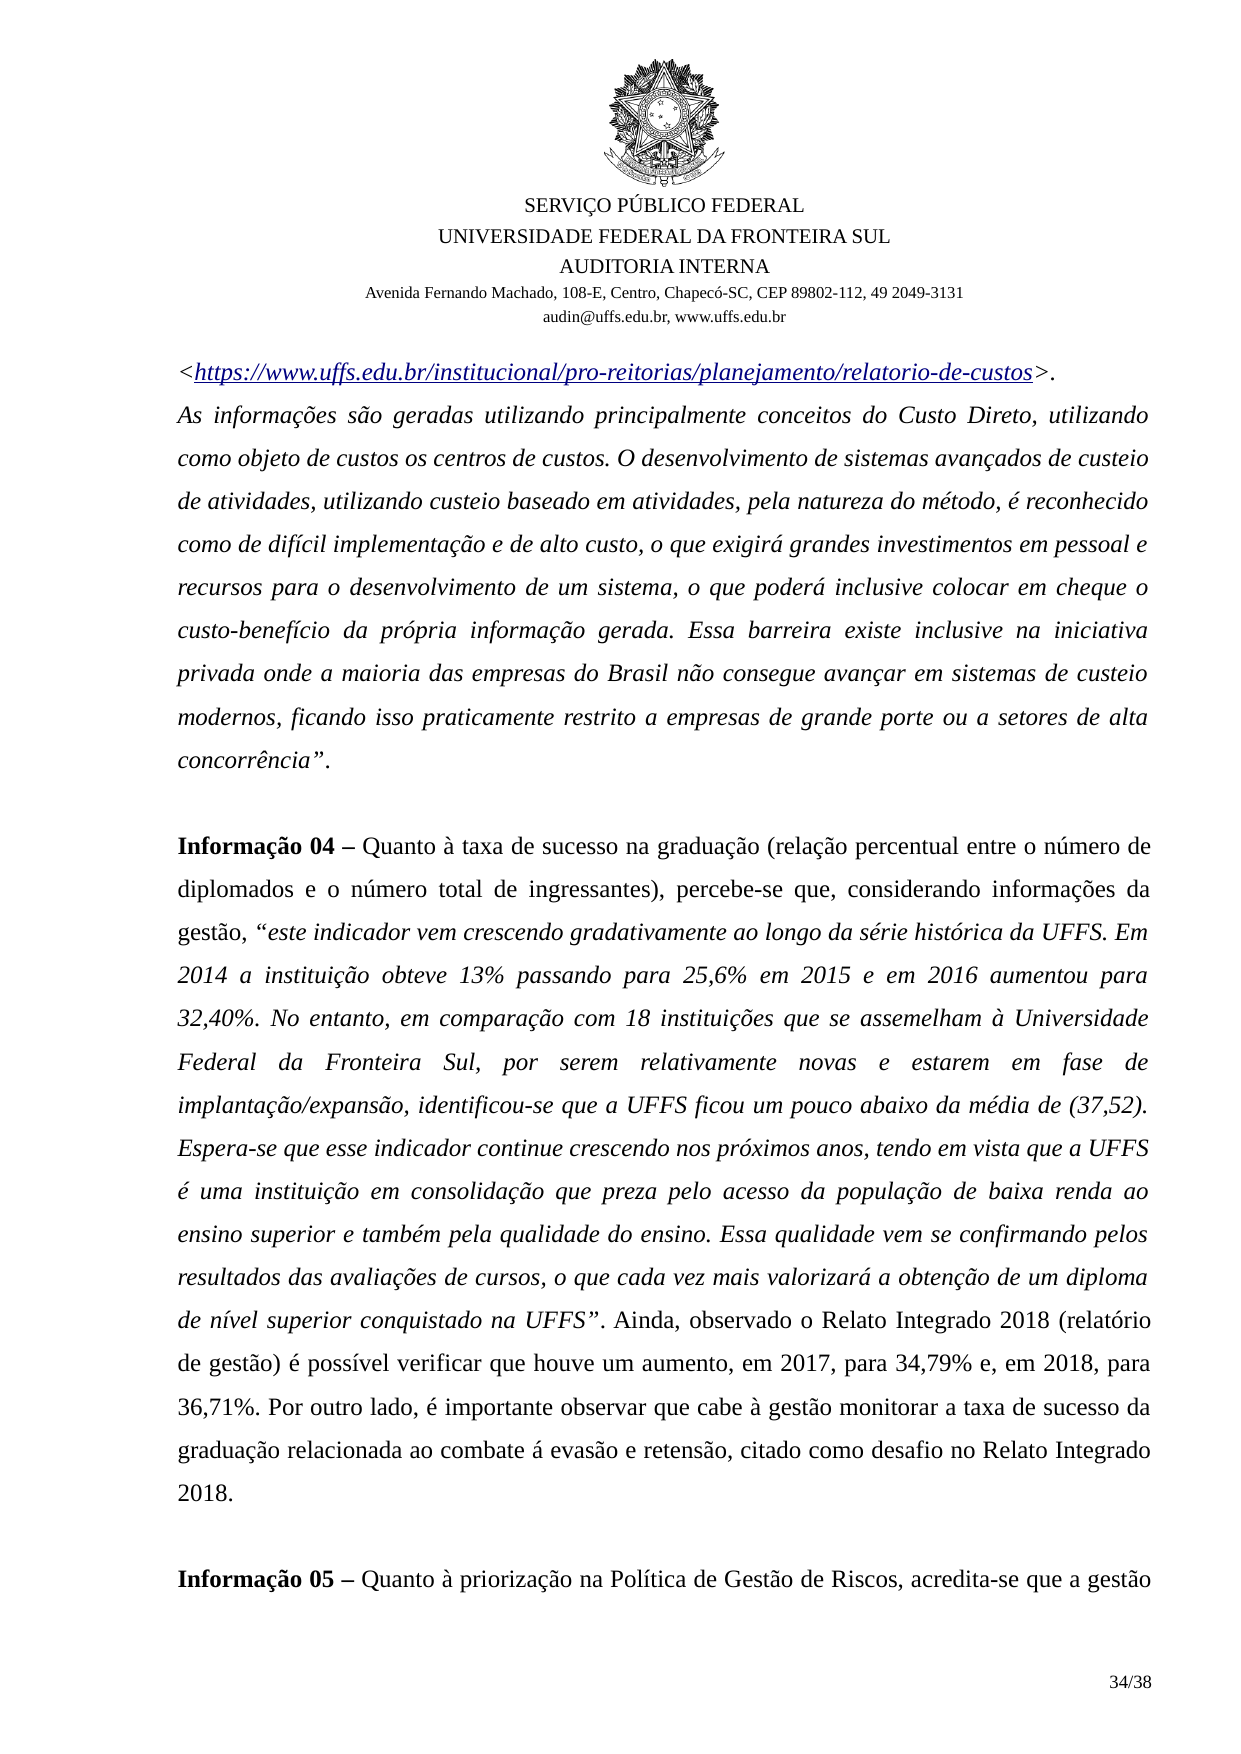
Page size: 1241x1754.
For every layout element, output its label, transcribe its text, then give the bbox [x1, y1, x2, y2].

text Informação 04 – Quanto à taxa de sucesso na graduação (relação percentual entre o número de diplomados e o número total de ingressantes), percebe-se que, considerando informações da gestão, “este indicador vem crescendo gradativamente ao longo da série histórica da UFFS. Em 2014 a instituição obteve 13% passando para 25,6% em 2015 e em 2016 aumentou para 32,40%. No entanto, em comparação com 18 instituições que se assemelham à Universidade Federal da Fronteira Sul, por serem relativamente novas e estarem em fase de implantação/expansão, identificou-se que a UFFS ficou um pouco abaixo da média de (37,52). Espera-se que esse indicador continue crescendo nos próximos anos, tendo em vista que a UFFS é uma instituição em consolidação que preza pelo acesso da população de baixa renda ao ensino superior e também pela qualidade do ensino. Essa qualidade vem se confirmando pelos resultados das avaliações de cursos, o que cada vez mais valorizará a obtenção de um diploma de nível superior conquistado na UFFS”. Ainda, observado o Relato Integrado 2018 (relatório de gestão) é possível verificar que houve um aumento, em 2017, para 34,79% e, em 2018, para 36,71%. Por outro lado, é importante observar que cabe à gestão monitorar a taxa de sucesso da graduação relacionada ao combate á evasão e retensão, citado como desafio no Relato Integrado 2018. [177, 831, 1152, 1507]
text Informação 05 – Quanto à priorização na Política de Gestão de Riscos, acredita-se que a gestão [177, 1564, 1152, 1593]
text As informações são geradas utilizando principalmente conceitos do Custo Direto, utilizando como objeto de custos os centros de custos. O desenvolvimento de sistemas avançados de custeio de atividades, utilizando custeio baseado em atividades, pela natureza do método, é reconhecido como de difícil implementação e de alto custo, o que exigirá grandes investimentos em pessoal e recursos para o desenvolvimento de um sistema, o que poderá inclusive colocar em cheque o custo-benefício da própria informação gerada. Essa barreira existe inclusive na iniciativa privada onde a maioria das empresas do Brasil não consegue avançar em sistemas de custeio modernos, ficando isso praticamente restrito a empresas de grande porte ou a setores de alta concorrência”. [177, 400, 1152, 773]
text <https://www.uffs.edu.br/institucional/pro-reitorias/planejamento/relatorio-de-custos>. [177, 357, 1152, 385]
